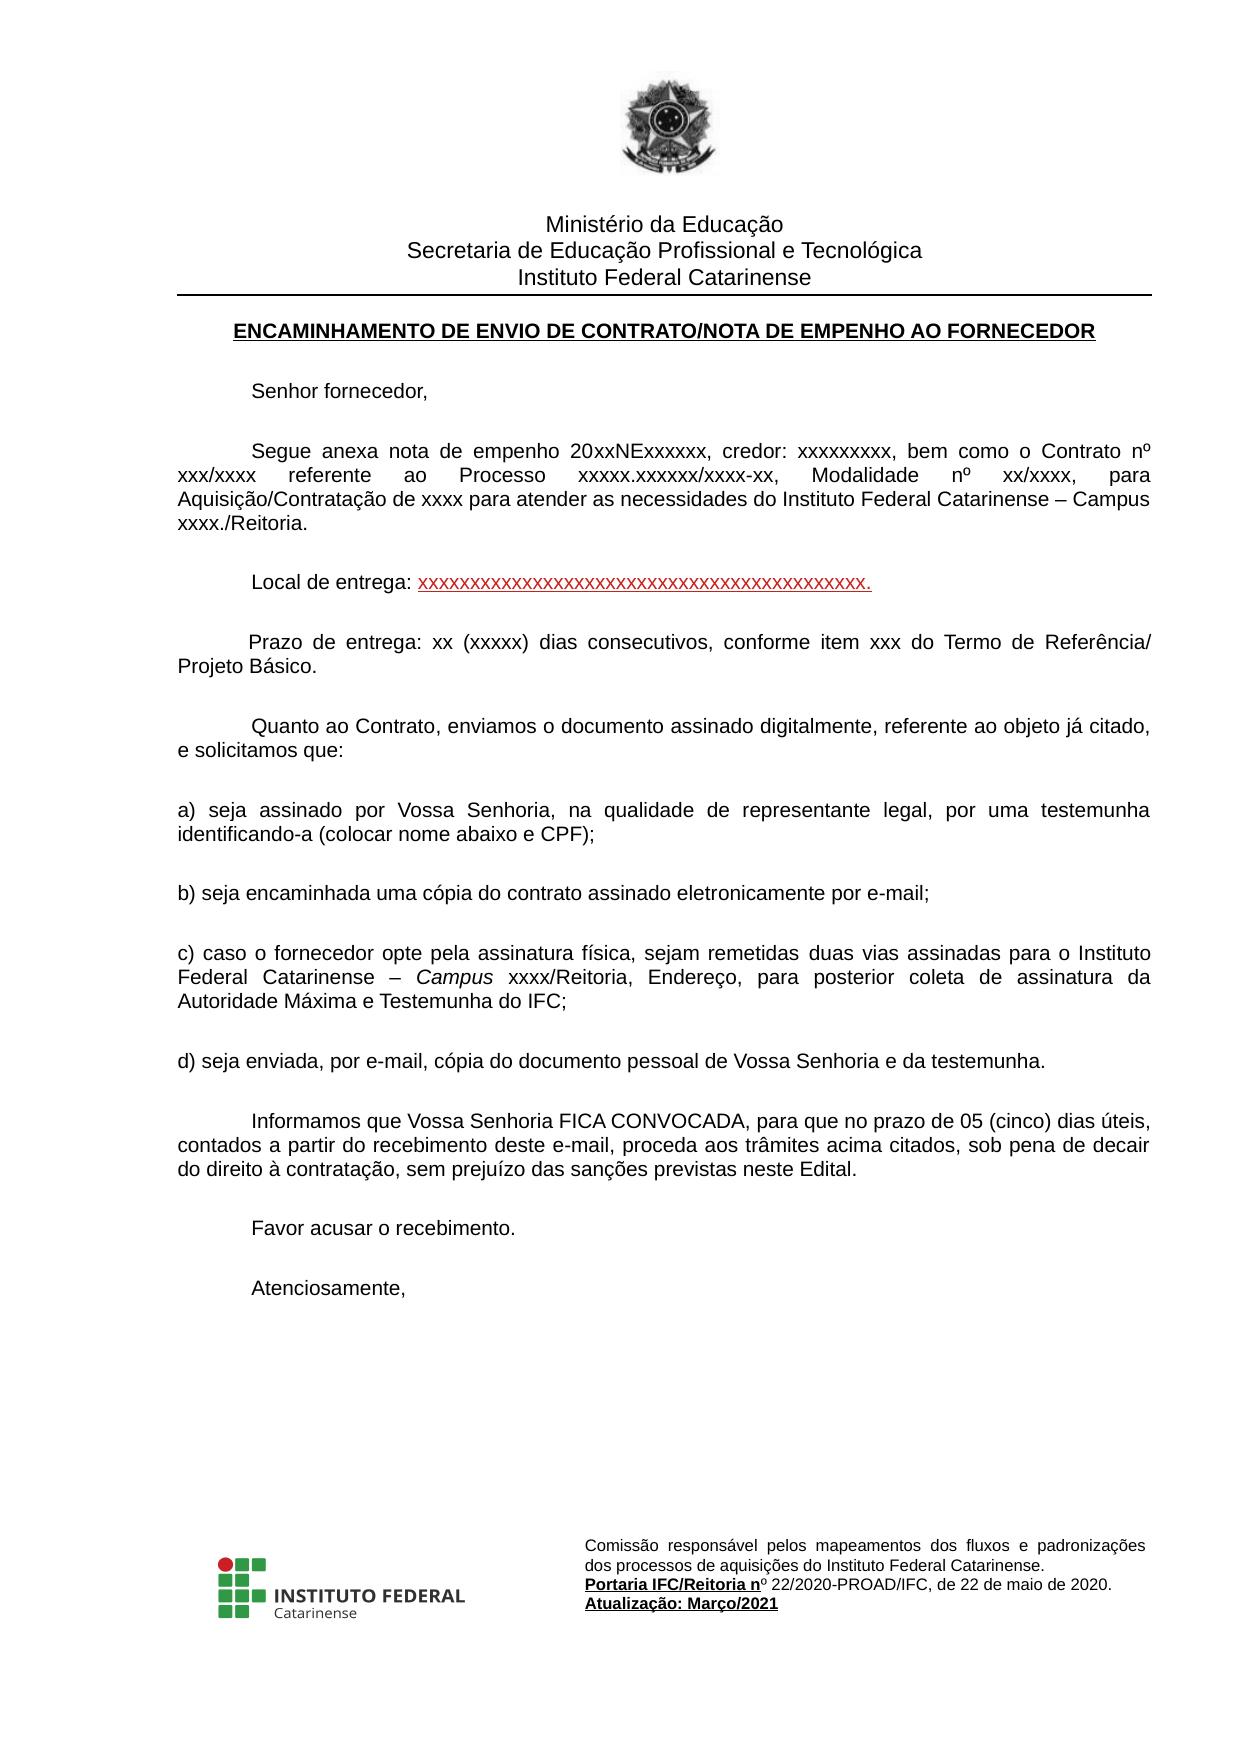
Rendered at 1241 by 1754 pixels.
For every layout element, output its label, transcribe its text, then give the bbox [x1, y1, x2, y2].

text Atenciosamente, [177, 1276, 1152, 1300]
text a) seja assinado por Vossa Senhoria, na qualidade de representante legal, por uma testemunha identificando-a (colocar nome abaixo e CPF); [177, 797, 1152, 845]
text Segue anexa nota de empenho 20xxNExxxxxx, credor: xxxxxxxxx, bem como o Contrato nº xxx/xxxx referente ao Processo xxxxx.xxxxxx/xxxx-xx, Modalidade nº xx/xxxx, para Aquisição/Contratação de xxxx para atender as necessidades do Instituto Federal Catarinense – Campus xxxx./Reitoria. [177, 438, 1152, 534]
text d) seja enviada, por e-mail, cópia do documento pessoal de Vossa Senhoria e da testemunha. [177, 1049, 1152, 1073]
text Favor acusar o recebimento. [177, 1216, 1152, 1240]
text Senhor fornecedor, [177, 379, 1152, 403]
text Local de entrega: xxxxxxxxxxxxxxxxxxxxxxxxxxxxxxxxxxxxxxxxxxx. [177, 570, 1152, 594]
text ENCAMINHAMENTO DE ENVIO DE CONTRATO/NOTA DE EMPENHO AO FORNECEDOR [177, 319, 1152, 343]
text c) caso o fornecedor opte pela assinatura física, sejam remetidas duas vias assinadas para o Instituto Federal Catarinense – Campus xxxx/Reitoria, Endereço, para posterior coleta de assinatura da Autoridade Máxima e Testemunha do IFC; [177, 941, 1152, 1013]
text b) seja encaminhada uma cópia do contrato assinado eletronicamente por e-mail; [177, 881, 1152, 905]
text Quanto ao Contrato, enviamos o documento assinado digitalmente, referente ao objeto já citado, e solicitamos que: [177, 714, 1152, 762]
text Informamos que Vossa Senhoria FICA CONVOCADA, para que no prazo de 05 (cinco) dias úteis, contados a partir do recebimento deste e-mail, proceda aos trâmites acima citados, sob pena de decair do direito à contratação, sem prejuízo das sanções previstas neste Edital. [177, 1108, 1152, 1180]
picture [205, 1545, 479, 1631]
text Prazo de entrega: xx (xxxxx) dias consecutivos, conforme item xxx do Termo de Referência/ Projeto Básico. [177, 630, 1152, 678]
